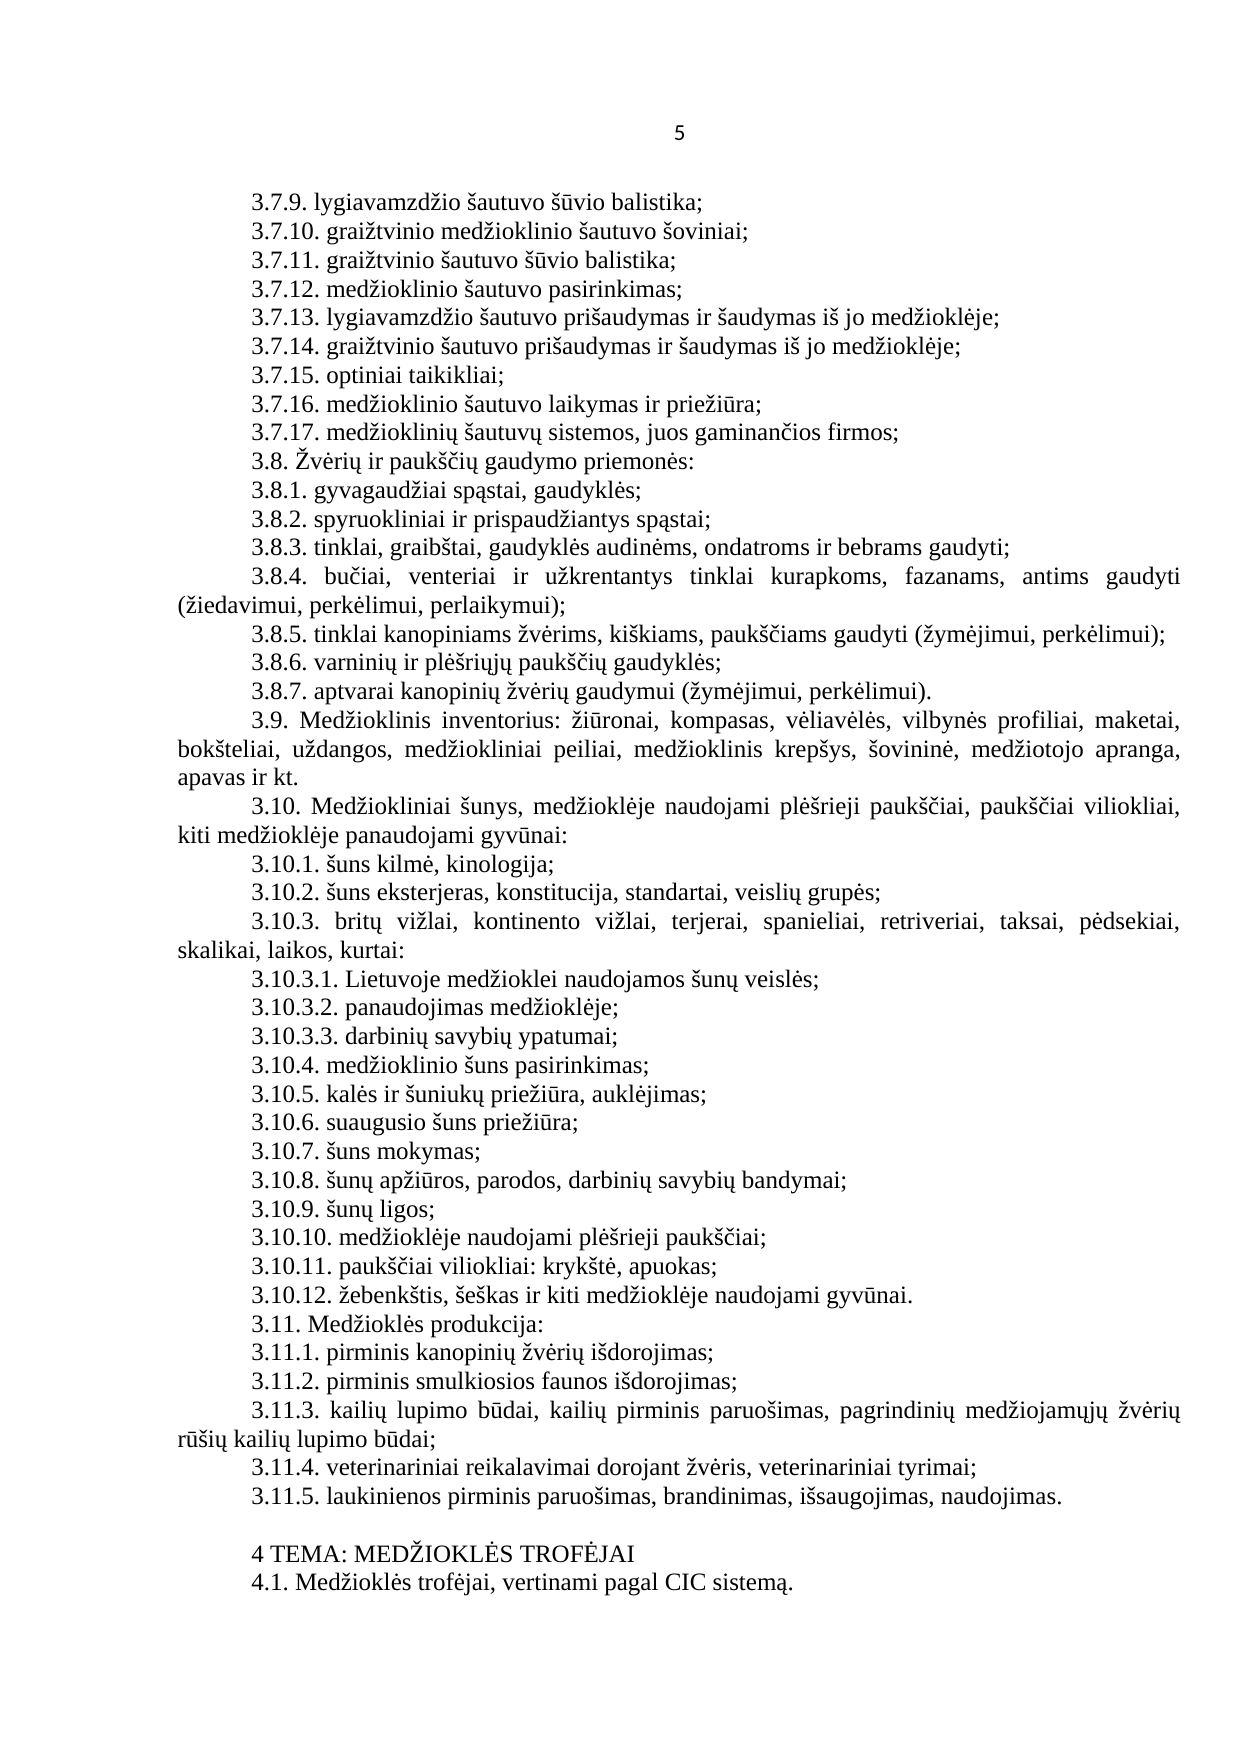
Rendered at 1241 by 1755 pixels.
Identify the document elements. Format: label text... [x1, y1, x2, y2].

text 4 TEMA: MEDŽIOKLĖS TROFĖJAI [177, 1539, 1181, 1567]
text 3.10.8. šunų apžiūros, parodos, darbinių savybių bandymai; [177, 1165, 1181, 1194]
text 3.10.1. šuns kilmė, kinologija; [177, 849, 1181, 877]
text 3.11.3. kailių lupimo būdai, kailių pirminis paruošimas, pagrindinių medžiojamųjų žvėrių rūšių kailių lupimo būdai; [177, 1395, 1181, 1452]
text 3.10.3.3. darbinių savybių ypatumai; [177, 1021, 1181, 1050]
text 3.10.6. suaugusio šuns priežiūra; [177, 1107, 1181, 1136]
text 3.10.9. šunų ligos; [177, 1194, 1181, 1222]
text 3.10.5. kalės ir šuniukų priežiūra, auklėjimas; [177, 1079, 1181, 1107]
text 3.11.4. veterinariniai reikalavimai dorojant žvėris, veterinariniai tyrimai; [177, 1452, 1181, 1481]
text 3.9. Medžioklinis inventorius: žiūronai, kompasas, vėliavėlės, vilbynės profiliai, maketai, bokšteliai, uždangos, medžiokliniai peiliai, medžioklinis krepšys, šovininė, medžiotojo apranga, apavas ir kt. [177, 705, 1181, 791]
text 3.10.3. britų vižlai, kontinento vižlai, terjerai, spanieliai, retriveriai, taksai, pėdsekiai, skalikai, laikos, kurtai: [177, 906, 1181, 964]
text 3.8.7. aptvarai kanopinių žvėrių gaudymui (žymėjimui, perkėlimui). [177, 676, 1181, 705]
text 3.7.15. optiniai taikikliai; [177, 360, 1181, 389]
text 3.10.11. paukščiai viliokliai: krykštė, apuokas; [177, 1251, 1181, 1280]
text 3.7.11. graižtvinio šautuvo šūvio balistika; [177, 245, 1181, 274]
text 3.11.1. pirminis kanopinių žvėrių išdorojimas; [177, 1337, 1181, 1366]
text 3.7.10. graižtvinio medžioklinio šautuvo šoviniai; [177, 216, 1181, 245]
text 3.10.2. šuns eksterjeras, konstitucija, standartai, veislių grupės; [177, 877, 1181, 906]
text 3.11.2. pirminis smulkiosios faunos išdorojimas; [177, 1366, 1181, 1395]
text 3.10.3.2. panaudojimas medžioklėje; [177, 992, 1181, 1021]
text 3.8.6. varninių ir plėšriųjų paukščių gaudyklės; [177, 647, 1181, 676]
text 3.10.3.1. Lietuvoje medžioklei naudojamos šunų veislės; [177, 964, 1181, 992]
text 3.10. Medžiokliniai šunys, medžioklėje naudojami plėšrieji paukščiai, paukščiai viliokliai, kiti medžioklėje panaudojami gyvūnai: [177, 791, 1181, 849]
text 3.11. Medžioklės produkcija: [177, 1309, 1181, 1337]
text 3.8.2. spyruokliniai ir prispaudžiantys spąstai; [177, 504, 1181, 532]
text 3.7.9. lygiavamzdžio šautuvo šūvio balistika; [177, 187, 1181, 216]
text 3.8. Žvėrių ir paukščių gaudymo priemonės: [177, 446, 1181, 475]
text 3.8.4. bučiai, venteriai ir užkrentantys tinklai kurapkoms, fazanams, antims gaudyti (žiedavimui, perkėlimui, perlaikymui); [177, 561, 1181, 619]
text 3.10.12. žebenkštis, šeškas ir kiti medžioklėje naudojami gyvūnai. [177, 1280, 1181, 1309]
text 3.7.17. medžioklinių šautuvų sistemos, juos gaminančios firmos; [177, 417, 1181, 446]
text 3.8.5. tinklai kanopiniams žvėrims, kiškiams, paukščiams gaudyti (žymėjimui, perkėlimui); [177, 619, 1181, 647]
text 3.7.12. medžioklinio šautuvo pasirinkimas; [177, 274, 1181, 302]
text 3.8.3. tinklai, graibštai, gaudyklės audinėms, ondatroms ir bebrams gaudyti; [177, 532, 1181, 561]
text 3.11.5. laukinienos pirminis paruošimas, brandinimas, išsaugojimas, naudojimas. [177, 1481, 1181, 1510]
text 3.10.7. šuns mokymas; [177, 1136, 1181, 1165]
text 3.7.13. lygiavamzdžio šautuvo prišaudymas ir šaudymas iš jo medžioklėje; [177, 302, 1181, 331]
text 3.10.10. medžioklėje naudojami plėšrieji paukščiai; [177, 1222, 1181, 1251]
text 3.8.1. gyvagaudžiai spąstai, gaudyklės; [177, 475, 1181, 504]
text 3.7.14. graižtvinio šautuvo prišaudymas ir šaudymas iš jo medžioklėje; [177, 331, 1181, 360]
text 3.10.4. medžioklinio šuns pasirinkimas; [177, 1050, 1181, 1079]
text 4.1. Medžioklės trofėjai, vertinami pagal CIC sistemą. [177, 1567, 1181, 1596]
text 3.7.16. medžioklinio šautuvo laikymas ir priežiūra; [177, 389, 1181, 417]
